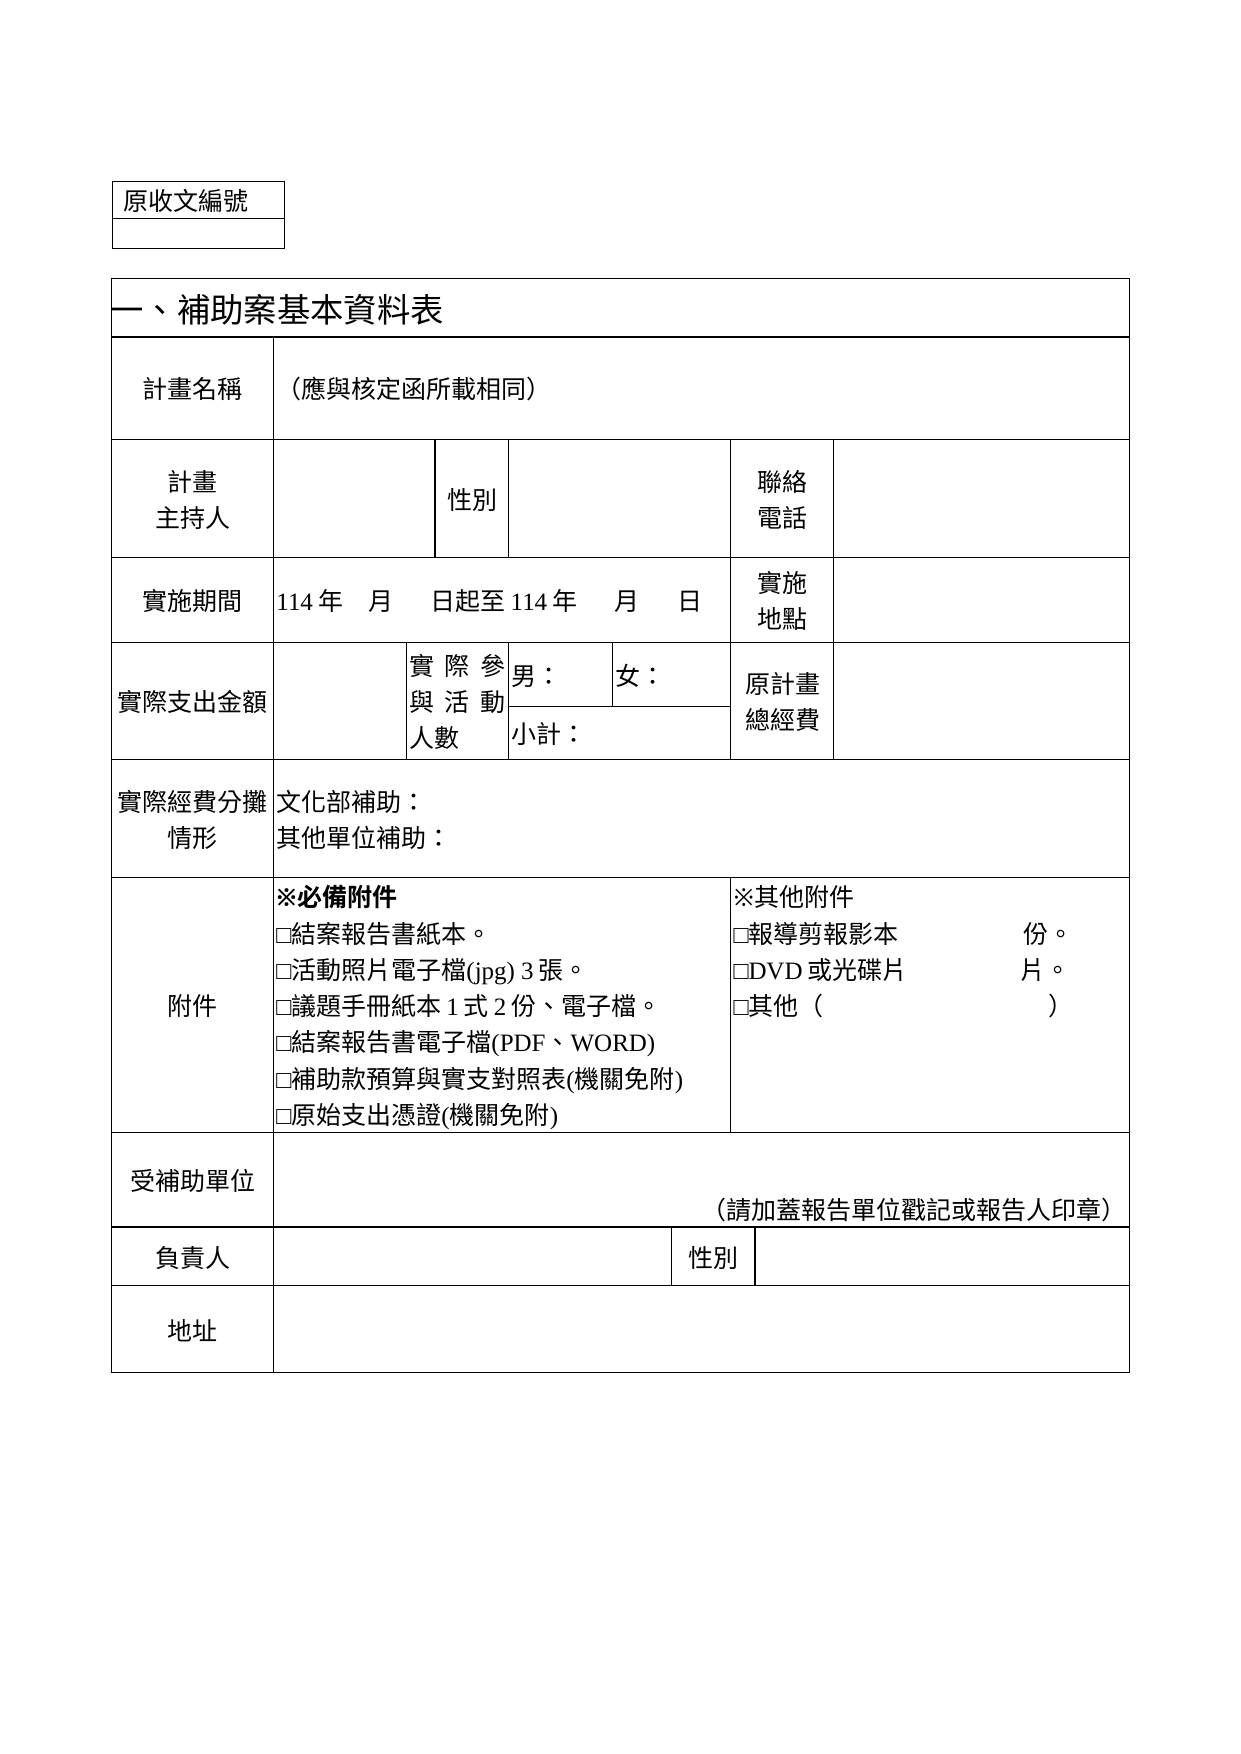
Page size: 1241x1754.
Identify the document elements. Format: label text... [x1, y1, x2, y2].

table_cell 受補助單位 [112, 1133, 273, 1226]
table_cell 實際經費分攤情形 [112, 760, 273, 877]
table_cell （請加蓋報告單位戳記或報告人印章） [274, 1133, 1129, 1226]
table_cell 實際支出金額 [112, 643, 273, 759]
table_cell 負責人 [112, 1228, 273, 1285]
table_header 原收文編號 [113, 182, 284, 218]
table_cell 實施 地點 [731, 558, 833, 642]
table_cell 計畫名稱 [112, 338, 273, 439]
table_cell [274, 1286, 1129, 1372]
table_cell [274, 440, 434, 557]
table_cell 性別 [436, 440, 508, 557]
table_cell [113, 219, 284, 248]
table_cell 文化部補助： 其他單位補助： [274, 760, 1129, 877]
table_cell ※必備附件 □結案報告書紙本。 □活動照片電子檔(jpg) 3張。 □議題手冊紙本1式2份、電子檔。 □結案報告書電子檔(PDF、WORD) □補助款預算與實支對照表(機關免附) □原始支出憑證(機關免附) [274, 878, 730, 1132]
table_cell 性別 [672, 1228, 754, 1285]
table_cell 小計： [509, 707, 730, 759]
table_cell 原計畫 總經費 [731, 643, 833, 759]
table_cell [834, 440, 1129, 557]
table_cell [834, 558, 1129, 642]
table_cell [834, 643, 1129, 759]
table_cell [509, 440, 730, 557]
table_cell [274, 1228, 671, 1285]
table_cell 計畫 主持人 [112, 440, 273, 557]
table_cell 女： [613, 643, 730, 706]
table_cell 114年 月 日起至114年 月 日 [274, 558, 730, 642]
table_cell 實施期間 [112, 558, 273, 642]
table_cell ※其他附件 □報導剪報影本 份。 □DVD或光碟片 片。 □其他（ ） [731, 878, 1129, 1132]
table_cell 地址 [112, 1286, 273, 1372]
table_cell 聯絡 電話 [731, 440, 833, 557]
table_cell [274, 643, 406, 759]
table_cell （應與核定函所載相同） [274, 338, 1129, 439]
table_cell [756, 1228, 1129, 1285]
table_header 一、補助案基本資料表 [112, 279, 1129, 336]
table_cell 實際參與活動人數 [407, 643, 508, 759]
table_cell 附件 [112, 878, 273, 1132]
table_cell 男： [509, 643, 612, 706]
